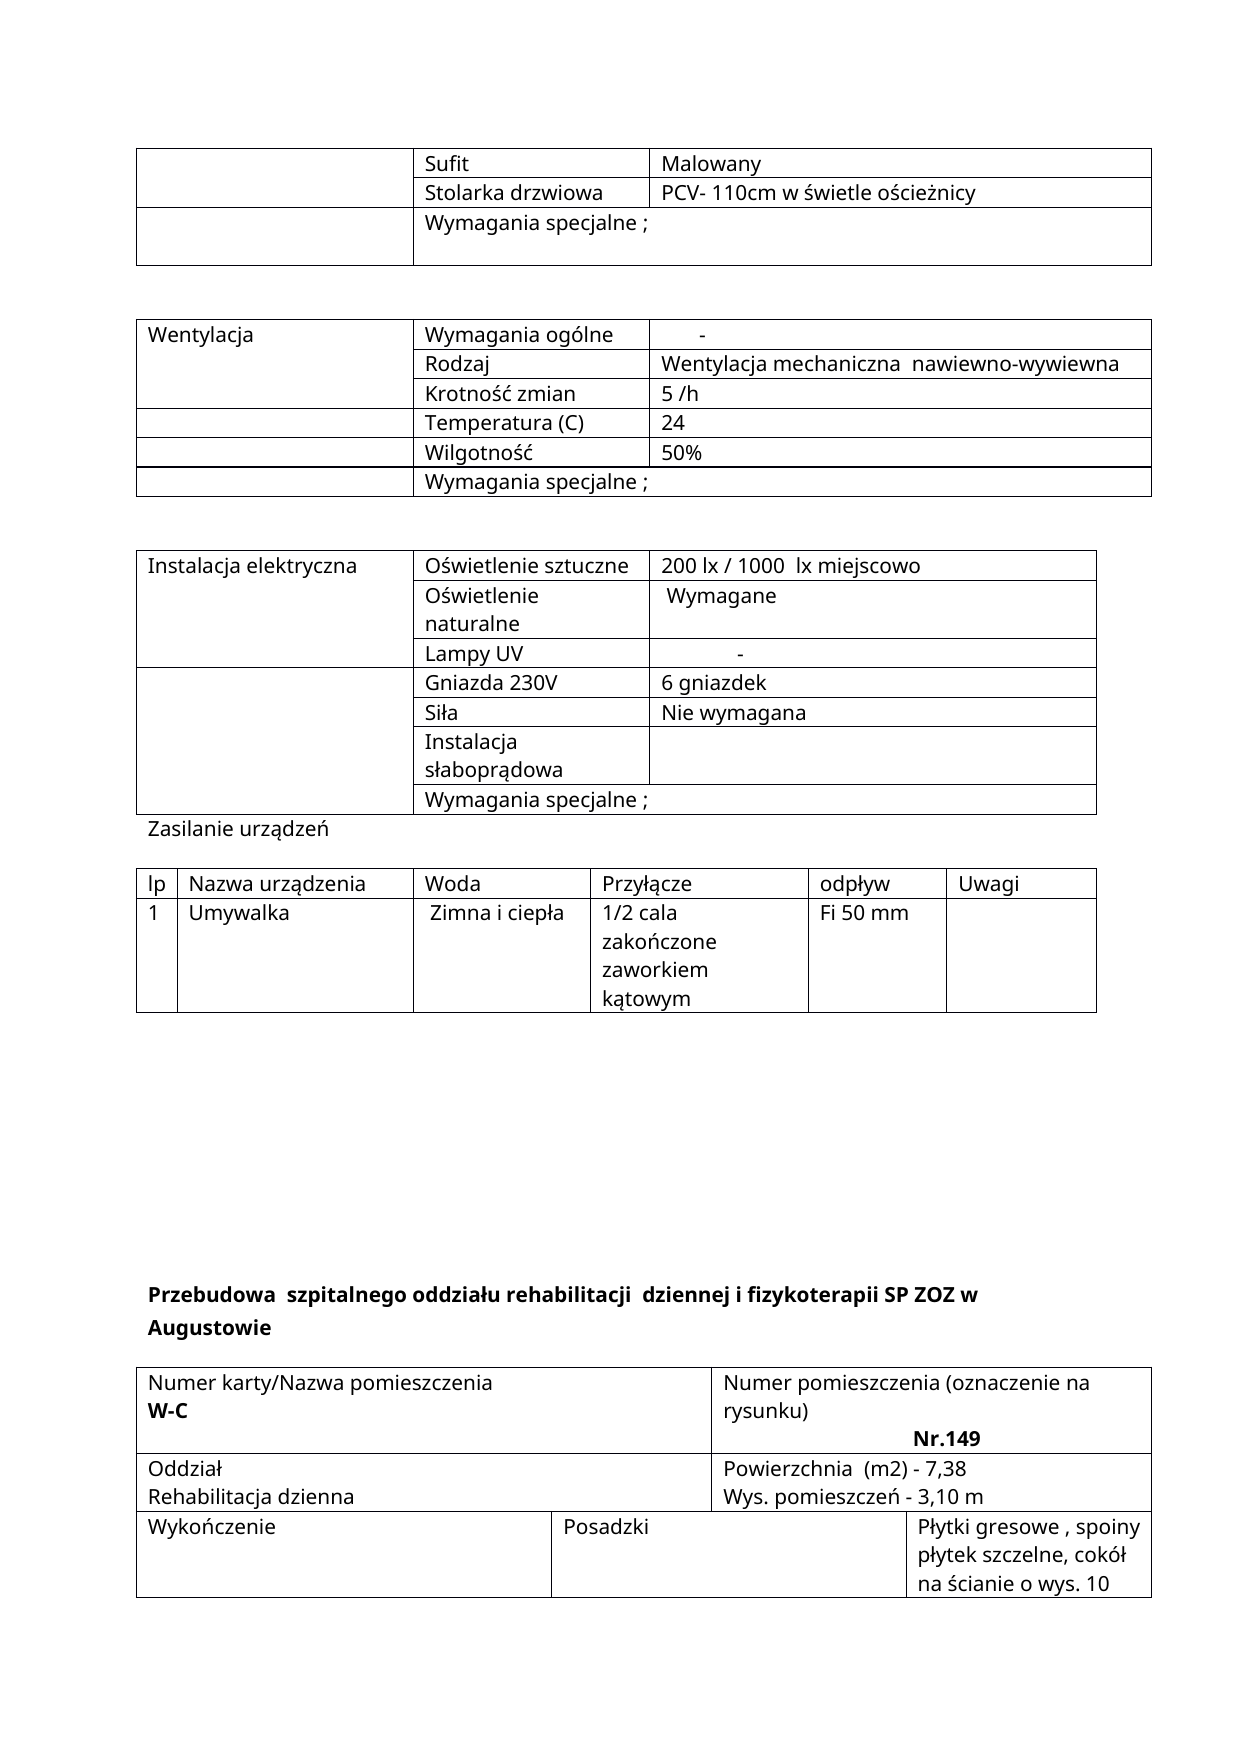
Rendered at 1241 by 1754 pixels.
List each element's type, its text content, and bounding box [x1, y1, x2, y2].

table_cell Powierzchnia (m2) - 7,38 Wys. pomieszczeń - 3,10 m [712, 1454, 1151, 1511]
table_cell [137, 468, 413, 496]
table_cell Instalacja słaboprądowa [414, 727, 649, 784]
table_cell Rodzaj [414, 350, 649, 378]
table_cell Fi 50 mm [809, 899, 946, 1012]
table_cell Wymagania specjalne ; [414, 468, 1151, 496]
table_cell Wymagania specjalne ; [414, 785, 1096, 813]
table_header Wymagania ogólne [414, 320, 649, 348]
table_cell Sufit [414, 149, 649, 177]
table_header Instalacja elektryczna [137, 551, 413, 667]
text Przebudowa szpitalnego oddziału rehabilitacji dziennej i fizykoterapii SP ZOZ w Augustowie [148, 1281, 1093, 1342]
text Zasilanie urządzeń [148, 815, 1093, 843]
table_header odpływ [809, 869, 946, 897]
table_cell Wykończenie [137, 1512, 551, 1597]
table_cell Gniazda 230V [414, 668, 649, 697]
table_cell PCV- 110cm w świetle ościeżnicy [650, 178, 1151, 207]
table_cell [947, 899, 1096, 1012]
table_cell Wymagania specjalne ; [414, 208, 1151, 264]
table_cell Oświetlenie naturalne [414, 581, 649, 638]
table_cell Stolarka drzwiowa [414, 178, 649, 207]
table_cell 6 gniazdek [650, 668, 1096, 697]
table_cell Siła [414, 698, 649, 726]
table_cell 5 /h [650, 379, 1151, 407]
table_cell Wymagane [650, 581, 1096, 638]
table_cell Umywalka [178, 899, 413, 1012]
table_header Oświetlenie sztuczne [414, 551, 649, 580]
table_header Numer karty/Nazwa pomieszczenia W-C [137, 1368, 711, 1453]
table_cell Wentylacja mechaniczna nawiewno-wywiewna [650, 350, 1151, 378]
table_cell Lampy UV [414, 639, 649, 667]
table_header [137, 149, 413, 207]
table_cell [137, 208, 413, 264]
table_cell 1/2 cala zakończone zaworkiem kątowym [591, 899, 808, 1012]
table_cell Zimna i ciepła [414, 899, 590, 1012]
table_cell Posadzki [552, 1512, 906, 1597]
table_cell Malowany [650, 149, 1151, 177]
table_cell Płytki gresowe , spoiny płytek szczelne, cokół na ścianie o wys. 10 [907, 1512, 1151, 1597]
table_header Numer pomieszczenia (oznaczenie na rysunku) Nr.149 [712, 1368, 1151, 1453]
table_cell Nie wymagana [650, 698, 1096, 726]
table_header Nazwa urządzenia [178, 869, 413, 897]
table_cell [137, 668, 413, 813]
table_cell 24 [650, 409, 1151, 437]
table_cell Krotność zmian [414, 379, 649, 407]
table_cell Oddział Rehabilitacja dzienna [137, 1454, 711, 1511]
table_cell 50% [650, 438, 1151, 466]
table_header Wentylacja [137, 320, 413, 407]
table_header - [650, 320, 1151, 348]
table_header 200 lx / 1000 lx miejscowo [650, 551, 1096, 580]
table_header Woda [414, 869, 590, 897]
table_cell Wilgotność [414, 438, 649, 466]
table_cell - [650, 639, 1096, 667]
table_header Uwagi [947, 869, 1096, 897]
table_header Przyłącze [591, 869, 808, 897]
table_cell Temperatura (C) [414, 409, 649, 437]
table_cell [137, 438, 413, 466]
table_cell [650, 727, 1096, 784]
table_cell 1 [137, 899, 177, 1012]
table_cell [137, 409, 413, 437]
table_header lp [137, 869, 177, 897]
